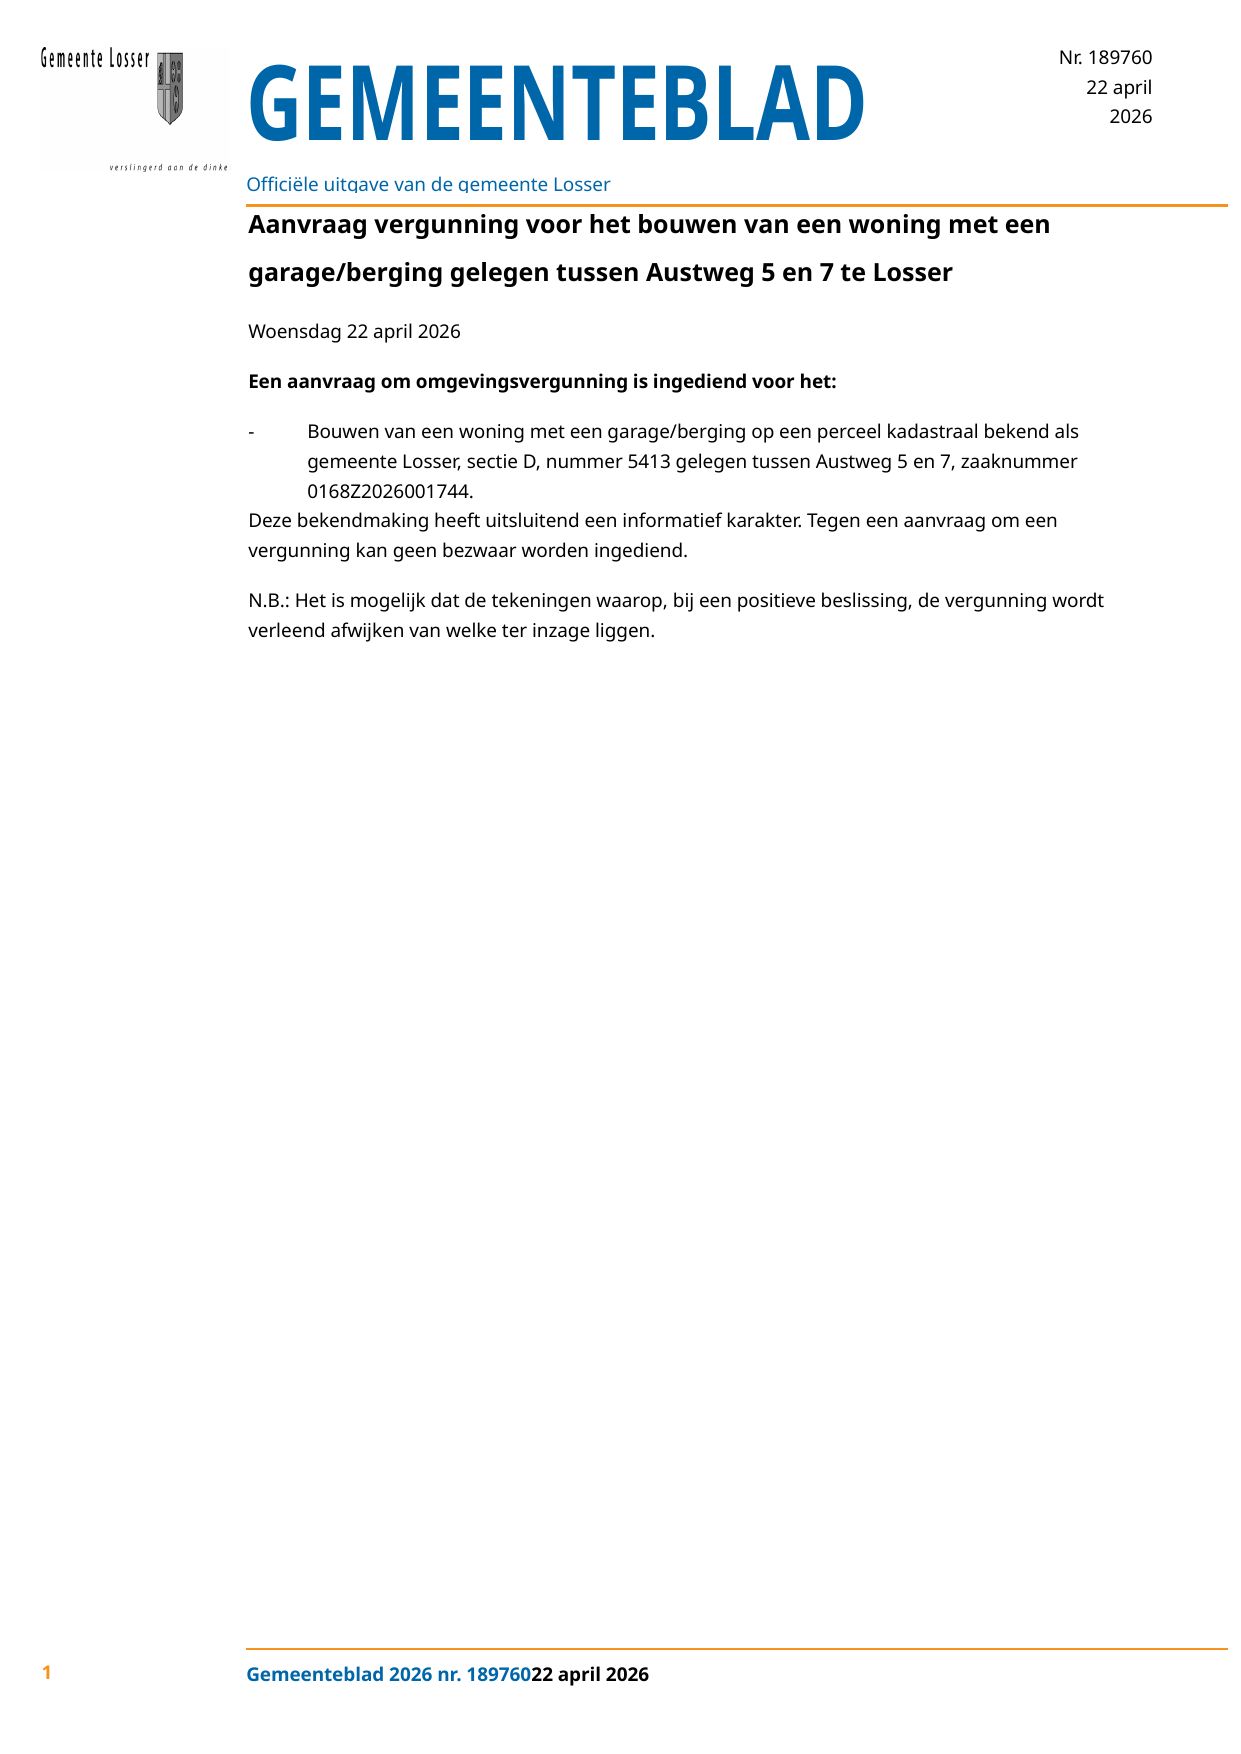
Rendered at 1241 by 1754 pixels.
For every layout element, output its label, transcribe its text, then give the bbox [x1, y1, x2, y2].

text Deze bekendmaking heeft uitsluitend een informatief karakter. Tegen een aanvraag om een vergunning kan geen bezwaar worden ingediend. [248, 507, 1152, 563]
text Woensdag 22 april 2026 [248, 318, 1152, 344]
text Aanvraag vergunning voor het bouwen van een woning met een garage/berging gelegen tussen Austweg 5 en 7 te Losser [248, 207, 1152, 288]
picture [41, 47, 231, 172]
list Bouwen van een woning met een garage/berging op een perceel kadastraal bekend als gemeente Losser, sectie D, nummer 5413 gelegen tussen Austweg 5 en 7, zaaknummer 0168Z2026001744. [248, 419, 1152, 504]
text N.B.: Het is mogelijk dat de tekeningen waarop, bij een positieve beslissing, de vergunning wordt verleend afwijken van welke ter inzage liggen. [248, 587, 1152, 643]
text Een aanvraag om omgevingsvergunning is ingediend voor het: [248, 368, 1152, 394]
